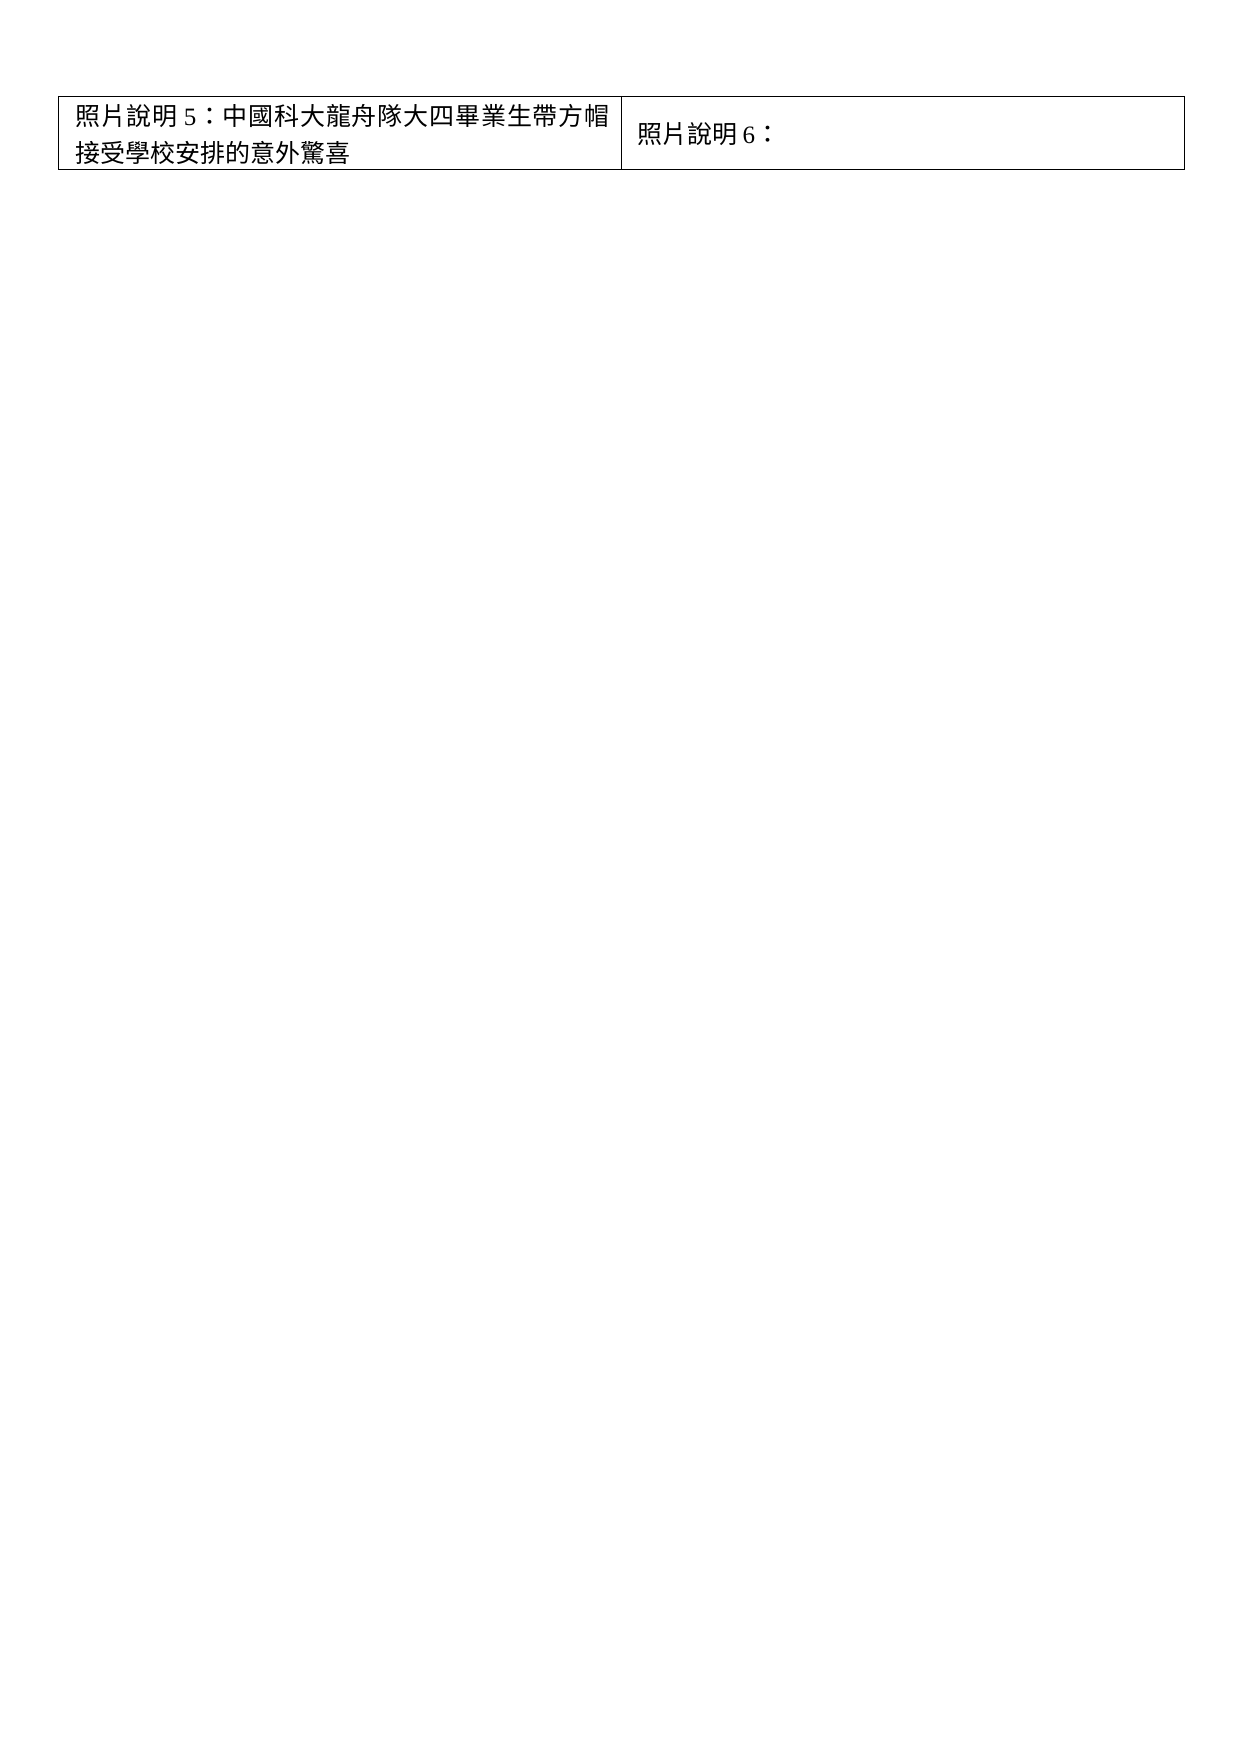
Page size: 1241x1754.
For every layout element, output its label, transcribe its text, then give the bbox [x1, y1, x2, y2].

table_cell 照片說明6： [622, 97, 1184, 169]
table_cell 照片說明5：中國科大龍舟隊大四畢業生帶方帽接受學校安排的意外驚喜 [59, 97, 621, 169]
